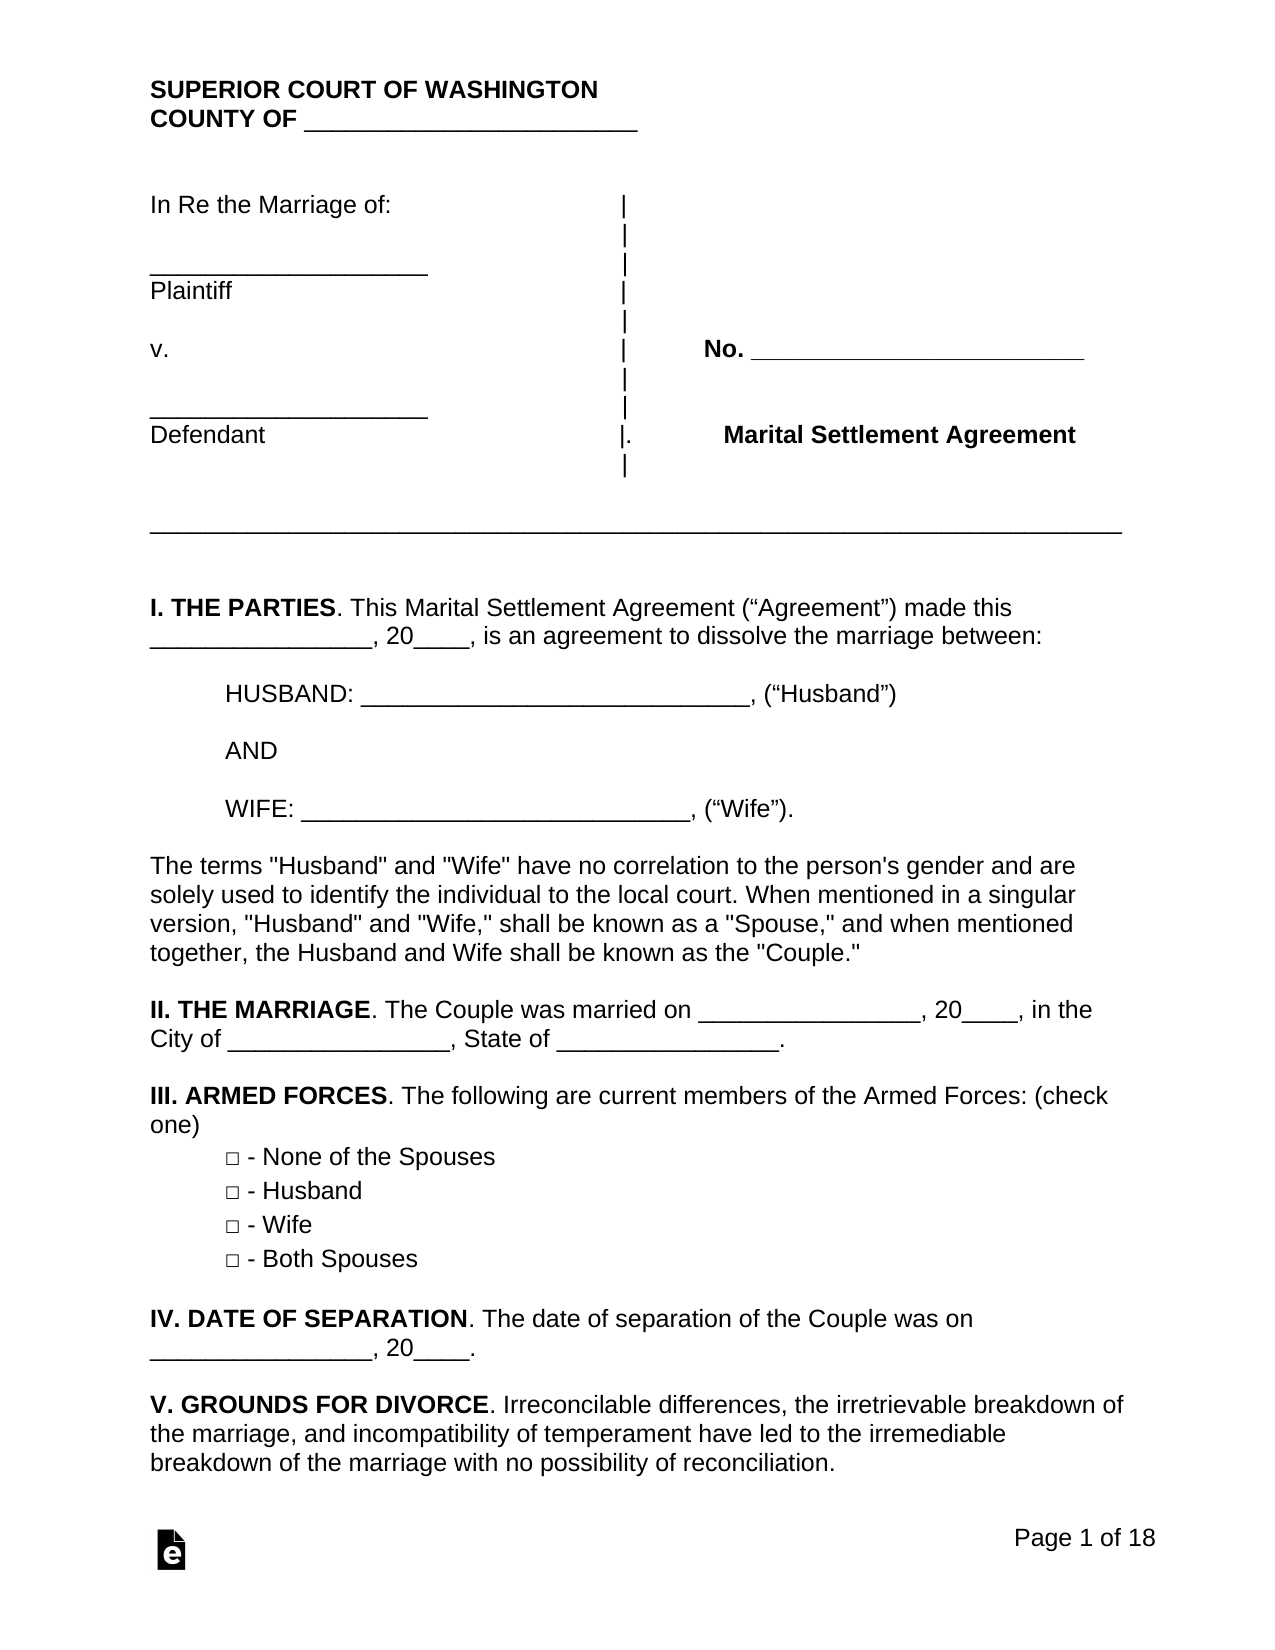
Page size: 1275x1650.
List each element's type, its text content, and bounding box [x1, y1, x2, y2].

text ☐ - Husband [225, 1173, 1125, 1207]
text | [150, 362, 1125, 391]
text | [150, 449, 1125, 477]
text ______________________________________________________________________ [150, 506, 1125, 535]
text ____________________ | [150, 391, 1125, 420]
text WIFE: ____________________________, (“Wife”). [225, 794, 1125, 822]
text Defendant |. Marital Settlement Agreement [150, 420, 1125, 449]
text V. GROUNDS FOR DIVORCE. Irreconcilable differences, the irretrievable breakdown of the marriage, and incompatibility of temperament have led to the irremediable breakdown of the marriage with no possibility of reconciliation. [150, 1390, 1125, 1476]
text I. THE PARTIES. This Marital Settlement Agreement (“Agreement”) made this ________________, 20____, is an agreement to dissolve the marriage between: [150, 592, 1125, 650]
text Plaintiff | [150, 276, 1125, 305]
text III. ARMED FORCES. The following are current members of the Armed Forces: (check one) [150, 1081, 1125, 1139]
text The terms "Husband" and "Wife" have no correlation to the person's gender and are solely used to identify the individual to the local court. When mentioned in a singular version, "Husband" and "Wife," shall be known as a "Spouse," and when mentioned together, the Husband and Wife shall be known as the "Couple." [150, 851, 1125, 966]
text SUPERIOR COURT OF WASHINGTON [150, 75, 1125, 104]
text ☐ - None of the Spouses [225, 1139, 1125, 1173]
text | [150, 305, 1125, 334]
text HUSBAND: ____________________________, (“Husband”) [225, 679, 1125, 707]
text | [150, 219, 1125, 247]
text In Re the Marriage of: | [150, 190, 1125, 219]
text IV. DATE OF SEPARATION. The date of separation of the Couple was on ________________, 20____. [150, 1304, 1125, 1361]
text AND [225, 736, 1125, 765]
text COUNTY OF ________________________ [150, 104, 1125, 132]
text ☐ - Both Spouses [225, 1241, 1125, 1275]
text ☐ - Wife [225, 1207, 1125, 1241]
text v. | No. ________________________ [150, 334, 1125, 362]
text II. THE MARRIAGE. The Couple was married on ________________, 20____, in the City of ________________, State of ________________. [150, 995, 1125, 1052]
text ____________________ | [150, 247, 1125, 276]
